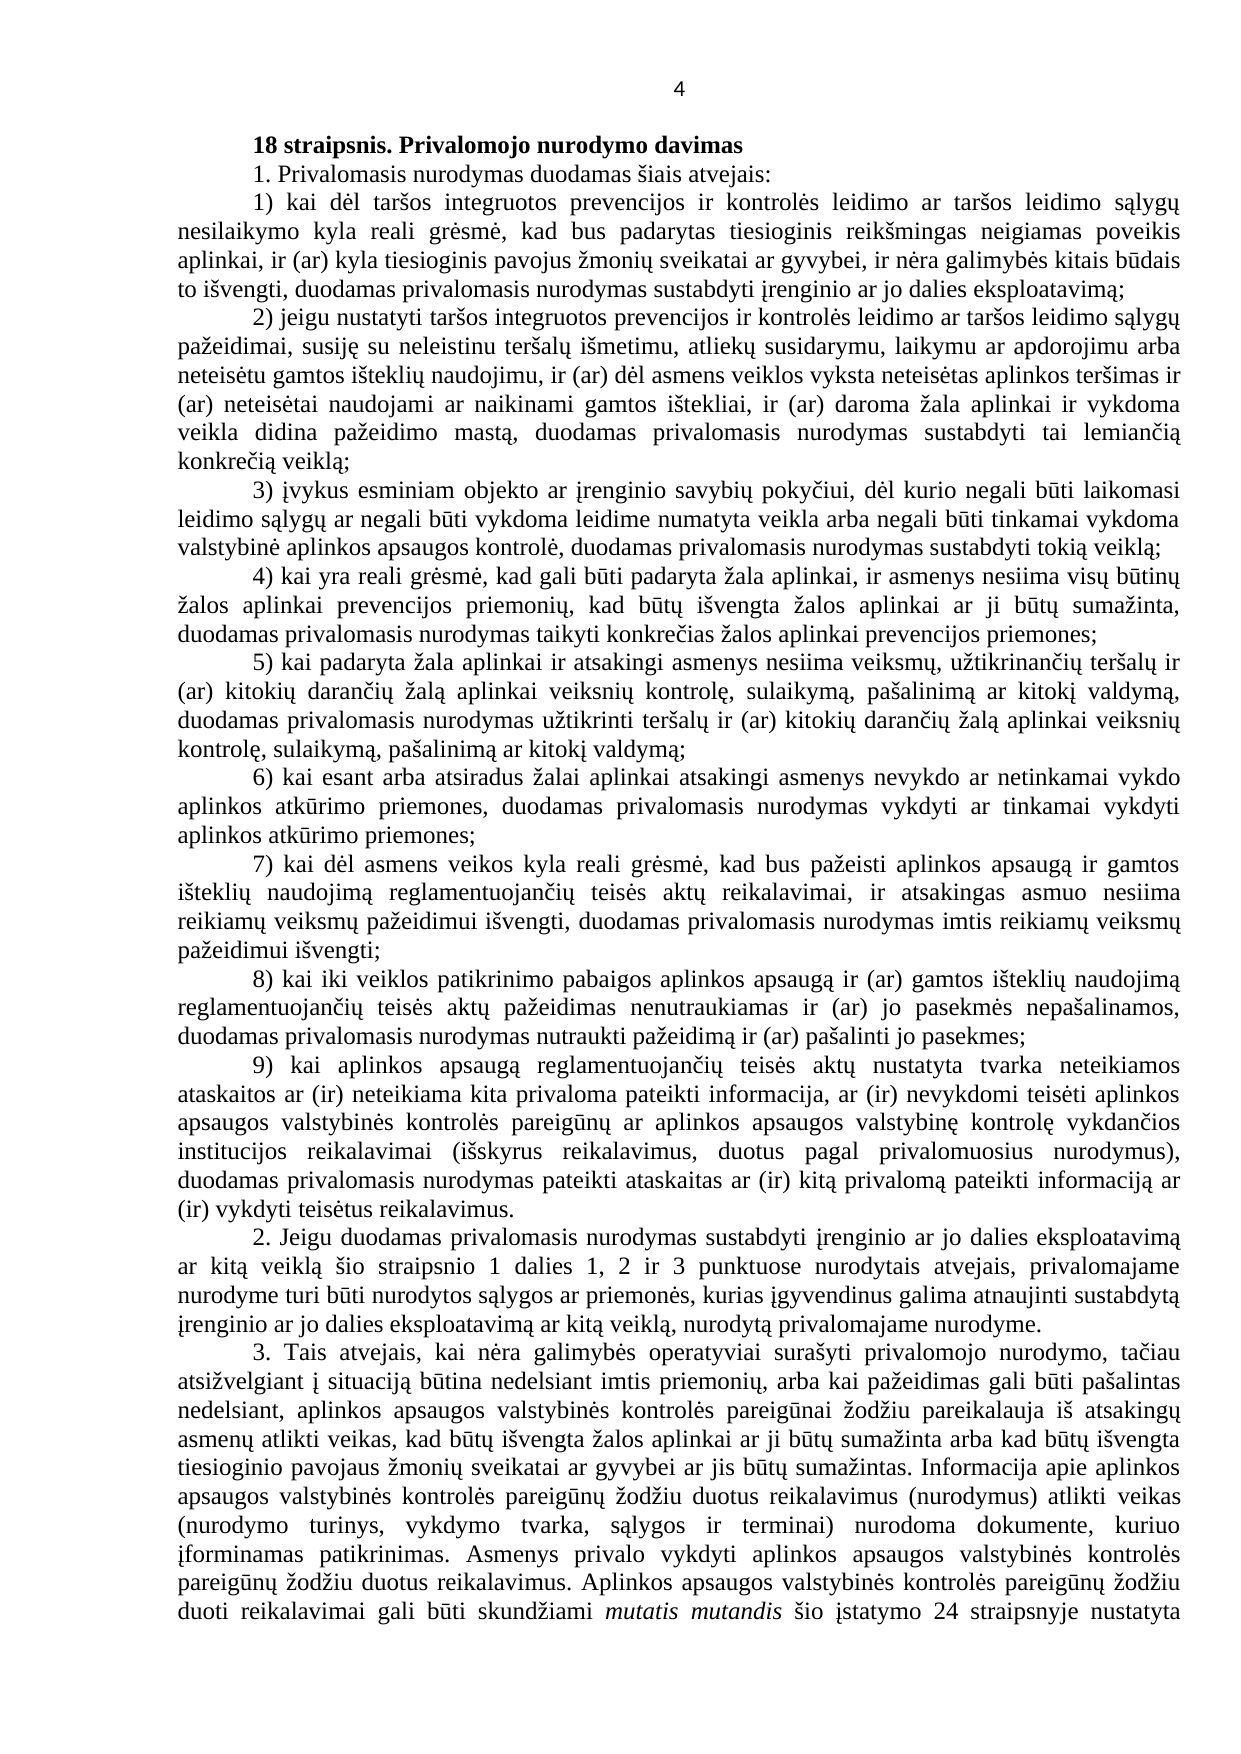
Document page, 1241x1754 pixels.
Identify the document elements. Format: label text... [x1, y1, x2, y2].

text 9) kai aplinkos apsaugą reglamentuojančių teisės aktų nustatyta tvarka neteikiamos ataskaitos ar (ir) neteikiama kita privaloma pateikti informacija, ar (ir) nevykdomi teisėti aplinkos apsaugos valstybinės kontrolės pareigūnų ar aplinkos apsaugos valstybinę kontrolę vykdančios institucijos reikalavimai (išskyrus reikalavimus, duotus pagal privalomuosius nurodymus), duodamas privalomasis nurodymas pateikti ataskaitas ar (ir) kitą privalomą pateikti informaciją ar (ir) vykdyti teisėtus reikalavimus. [177, 1050, 1181, 1222]
text 3) įvykus esminiam objekto ar įrenginio savybių pokyčiui, dėl kurio negali būti laikomasi leidimo sąlygų ar negali būti vykdoma leidime numatyta veikla arba negali būti tinkamai vykdoma valstybinė aplinkos apsaugos kontrolė, duodamas privalomasis nurodymas sustabdyti tokią veiklą; [177, 475, 1181, 561]
text 4) kai yra reali grėsmė, kad gali būti padaryta žala aplinkai, ir asmenys nesiima visų būtinų žalos aplinkai prevencijos priemonių, kad būtų išvengta žalos aplinkai ar ji būtų sumažinta, duodamas privalomasis nurodymas taikyti konkrečias žalos aplinkai prevencijos priemones; [177, 561, 1181, 647]
text 1. Privalomasis nurodymas duodamas šiais atvejais: [177, 159, 1181, 187]
text 6) kai esant arba atsiradus žalai aplinkai atsakingi asmenys nevykdo ar netinkamai vykdo aplinkos atkūrimo priemones, duodamas privalomasis nurodymas vykdyti ar tinkamai vykdyti aplinkos atkūrimo priemones; [177, 762, 1181, 849]
text 3. Tais atvejais, kai nėra galimybės operatyviai surašyti privalomojo nurodymo, tačiau atsižvelgiant į situaciją būtina nedelsiant imtis priemonių, arba kai pažeidimas gali būti pašalintas nedelsiant, aplinkos apsaugos valstybinės kontrolės pareigūnai žodžiu pareikalauja iš atsakingų asmenų atlikti veikas, kad būtų išvengta žalos aplinkai ar ji būtų sumažinta arba kad būtų išvengta tiesioginio pavojaus žmonių sveikatai ar gyvybei ar jis būtų sumažintas. Informacija apie aplinkos apsaugos valstybinės kontrolės pareigūnų žodžiu duotus reikalavimus (nurodymus) atlikti veikas (nurodymo turinys, vykdymo tvarka, sąlygos ir terminai) nurodoma dokumente, kuriuo įforminamas patikrinimas. Asmenys privalo vykdyti aplinkos apsaugos valstybinės kontrolės pareigūnų žodžiu duotus reikalavimus. Aplinkos apsaugos valstybinės kontrolės pareigūnų žodžiu duoti reikalavimai gali būti skundžiami mutatis mutandis šio įstatymo 24 straipsnyje nustatyta [177, 1337, 1181, 1625]
text 5) kai padaryta žala aplinkai ir atsakingi asmenys nesiima veiksmų, užtikrinančių teršalų ir (ar) kitokių darančių žalą aplinkai veiksnių kontrolę, sulaikymą, pašalinimą ar kitokį valdymą, duodamas privalomasis nurodymas užtikrinti teršalų ir (ar) kitokių darančių žalą aplinkai veiksnių kontrolę, sulaikymą, pašalinimą ar kitokį valdymą; [177, 647, 1181, 762]
text 8) kai iki veiklos patikrinimo pabaigos aplinkos apsaugą ir (ar) gamtos išteklių naudojimą reglamentuojančių teisės aktų pažeidimas nenutraukiamas ir (ar) jo pasekmės nepašalinamos, duodamas privalomasis nurodymas nutraukti pažeidimą ir (ar) pašalinti jo pasekmes; [177, 964, 1181, 1050]
text 2. Jeigu duodamas privalomasis nurodymas sustabdyti įrenginio ar jo dalies eksploatavimą ar kitą veiklą šio straipsnio 1 dalies 1, 2 ir 3 punktuose nurodytais atvejais, privalomajame nurodyme turi būti nurodytos sąlygos ar priemonės, kurias įgyvendinus galima atnaujinti sustabdytą įrenginio ar jo dalies eksploatavimą ar kitą veiklą, nurodytą privalomajame nurodyme. [177, 1222, 1181, 1337]
text 1) kai dėl taršos integruotos prevencijos ir kontrolės leidimo ar taršos leidimo sąlygų nesilaikymo kyla reali grėsmė, kad bus padarytas tiesioginis reikšmingas neigiamas poveikis aplinkai, ir (ar) kyla tiesioginis pavojus žmonių sveikatai ar gyvybei, ir nėra galimybės kitais būdais to išvengti, duodamas privalomasis nurodymas sustabdyti įrenginio ar jo dalies eksploatavimą; [177, 187, 1181, 302]
text 7) kai dėl asmens veikos kyla reali grėsmė, kad bus pažeisti aplinkos apsaugą ir gamtos išteklių naudojimą reglamentuojančių teisės aktų reikalavimai, ir atsakingas asmuo nesiima reikiamų veiksmų pažeidimui išvengti, duodamas privalomasis nurodymas imtis reikiamų veiksmų pažeidimui išvengti; [177, 849, 1181, 964]
text 18 straipsnis. Privalomojo nurodymo davimas [177, 130, 1181, 159]
text 2) jeigu nustatyti taršos integruotos prevencijos ir kontrolės leidimo ar taršos leidimo sąlygų pažeidimai, susiję su neleistinu teršalų išmetimu, atliekų susidarymu, laikymu ar apdorojimu arba neteisėtu gamtos išteklių naudojimu, ir (ar) dėl asmens veiklos vyksta neteisėtas aplinkos teršimas ir (ar) neteisėtai naudojami ar naikinami gamtos ištekliai, ir (ar) daroma žala aplinkai ir vykdoma veikla didina pažeidimo mastą, duodamas privalomasis nurodymas sustabdyti tai lemiančią konkrečią veiklą; [177, 302, 1181, 475]
